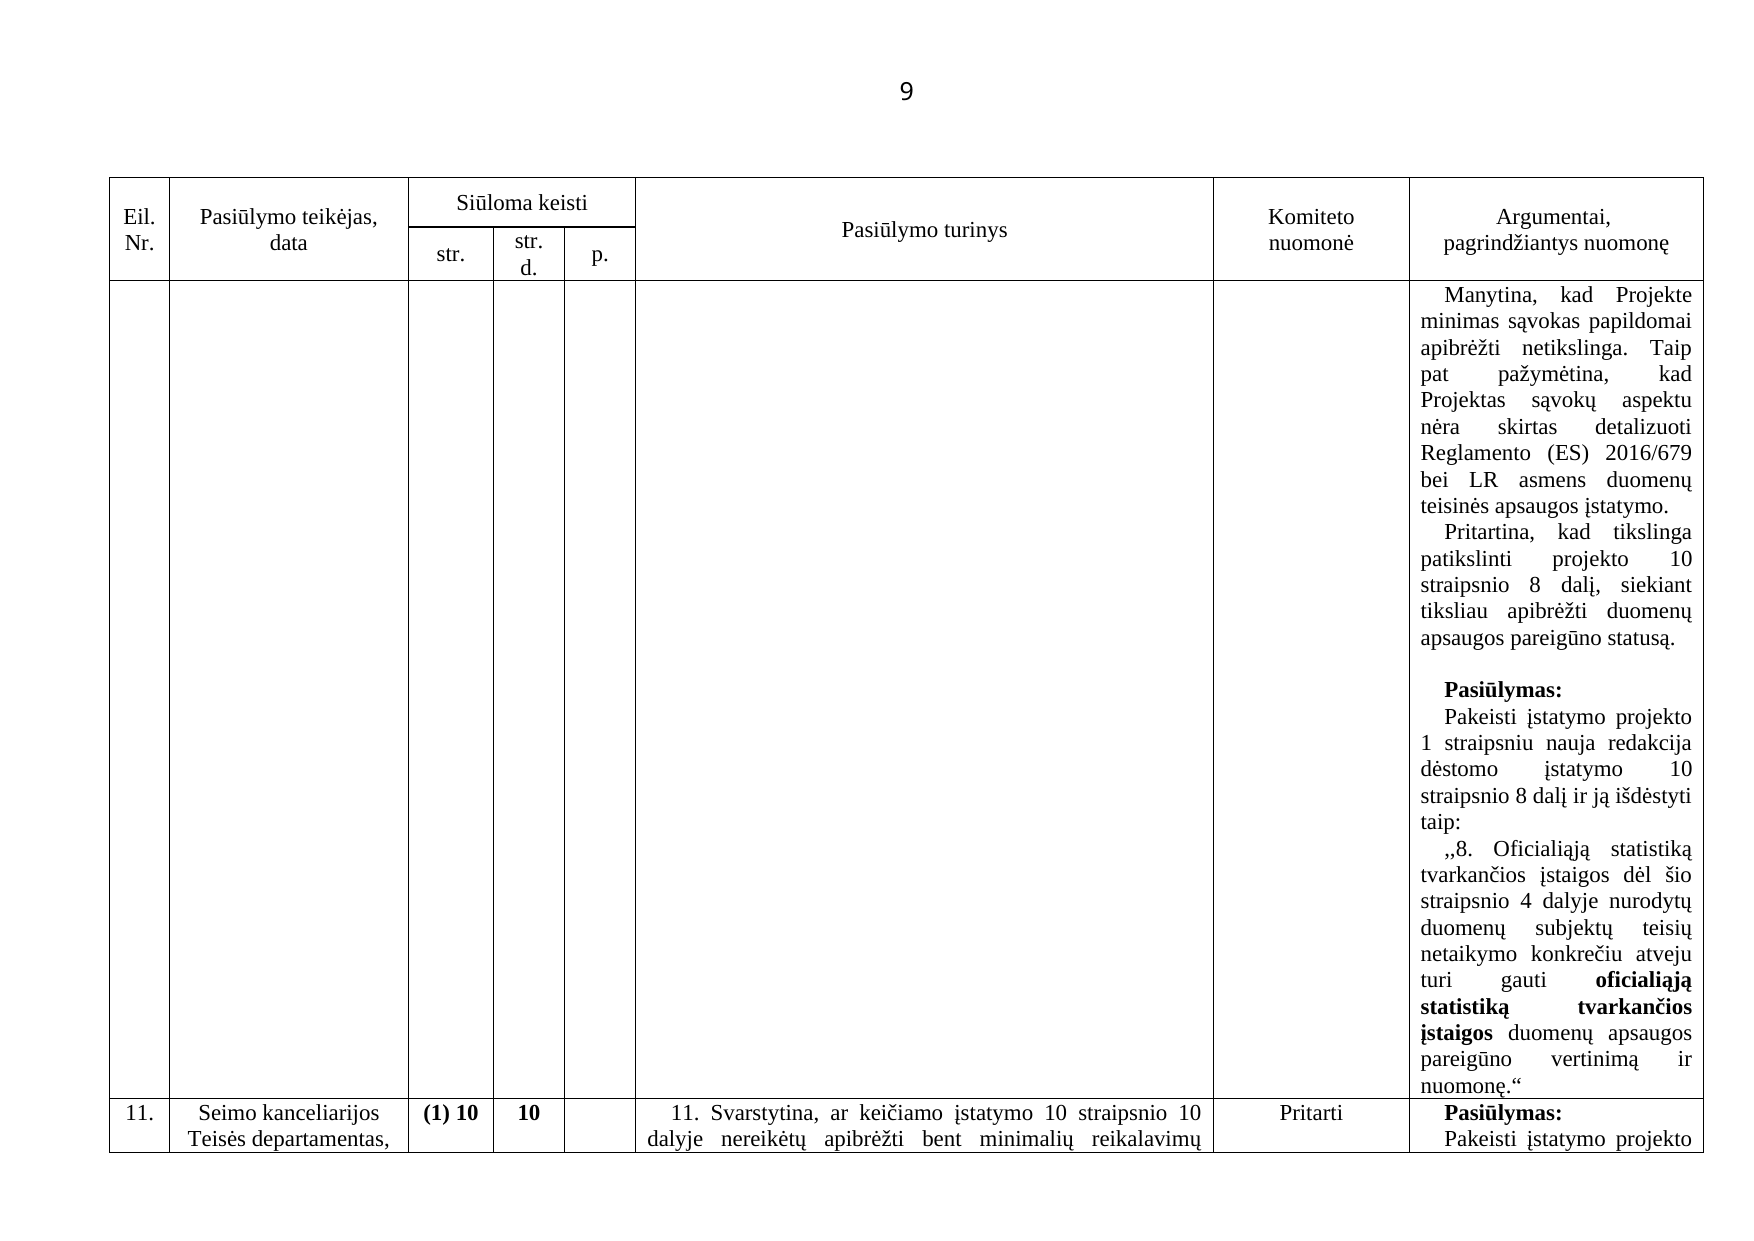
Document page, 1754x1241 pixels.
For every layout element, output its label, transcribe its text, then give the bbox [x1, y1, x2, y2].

table_cell 11. Svarstytina, ar keičiamo įstatymo 10 straipsnio 10 dalyje nereikėtų apibrėžti bent minimalių reikalavimų [636, 1099, 1213, 1152]
table_cell [565, 281, 635, 1098]
table_cell [565, 1099, 635, 1152]
table_header Siūloma keisti [409, 178, 635, 226]
table_header Komiteto nuomonė [1214, 178, 1409, 280]
table_cell [1214, 281, 1409, 1098]
table_header Pasiūlymo turinys [636, 178, 1213, 280]
table_cell Manytina, kad Projekte minimas sąvokas papildomai apibrėžti netikslinga. Taip pat pažymėtina, kad Projektas sąvokų aspektu nėra skirtas detalizuoti Reglamento (ES) 2016/679 bei LR asmens duomenų teisinės apsaugos įstatymo. Pritartina, kad tikslinga patikslinti projekto 10 straipsnio 8 dalį, siekiant tiksliau apibrėžti duomenų apsaugos pareigūno statusą. Pasiūlymas: Pakeisti įstatymo projekto 1 straipsniu nauja redakcija dėstomo įstatymo 10 straipsnio 8 dalį ir ją išdėstyti taip: ,,8. Oficialiąją statistiką tvarkančios įstaigos dėl šio straipsnio 4 dalyje nurodytų duomenų subjektų teisių netaikymo konkrečiu atveju turi gauti oficialiąją statistiką tvarkančios įstaigos duomenų apsaugos pareigūno vertinimą ir nuomonę.“ [1410, 281, 1703, 1098]
table_cell Pritarti [1214, 1099, 1409, 1152]
table_cell [170, 281, 408, 1098]
table_cell [110, 281, 169, 1098]
table_cell 10 [494, 1099, 564, 1152]
table_cell str. [409, 228, 493, 280]
table_header Eil. Nr. [110, 178, 169, 280]
table_cell 11. [110, 1099, 169, 1152]
table_cell str. d. [494, 228, 564, 280]
table_cell p. [565, 228, 635, 280]
table_cell Seimo kanceliarijos Teisės departamentas, [170, 1099, 408, 1152]
table_cell (1) 10 [409, 1099, 493, 1152]
table_cell [409, 281, 493, 1098]
table_cell [494, 281, 564, 1098]
table_cell [636, 281, 1213, 1098]
table_header Pasiūlymo teikėjas, data [170, 178, 408, 280]
table_cell Pasiūlymas: Pakeisti įstatymo projekto [1410, 1099, 1703, 1152]
table_header Argumentai, pagrindžiantys nuomonę [1410, 178, 1703, 280]
